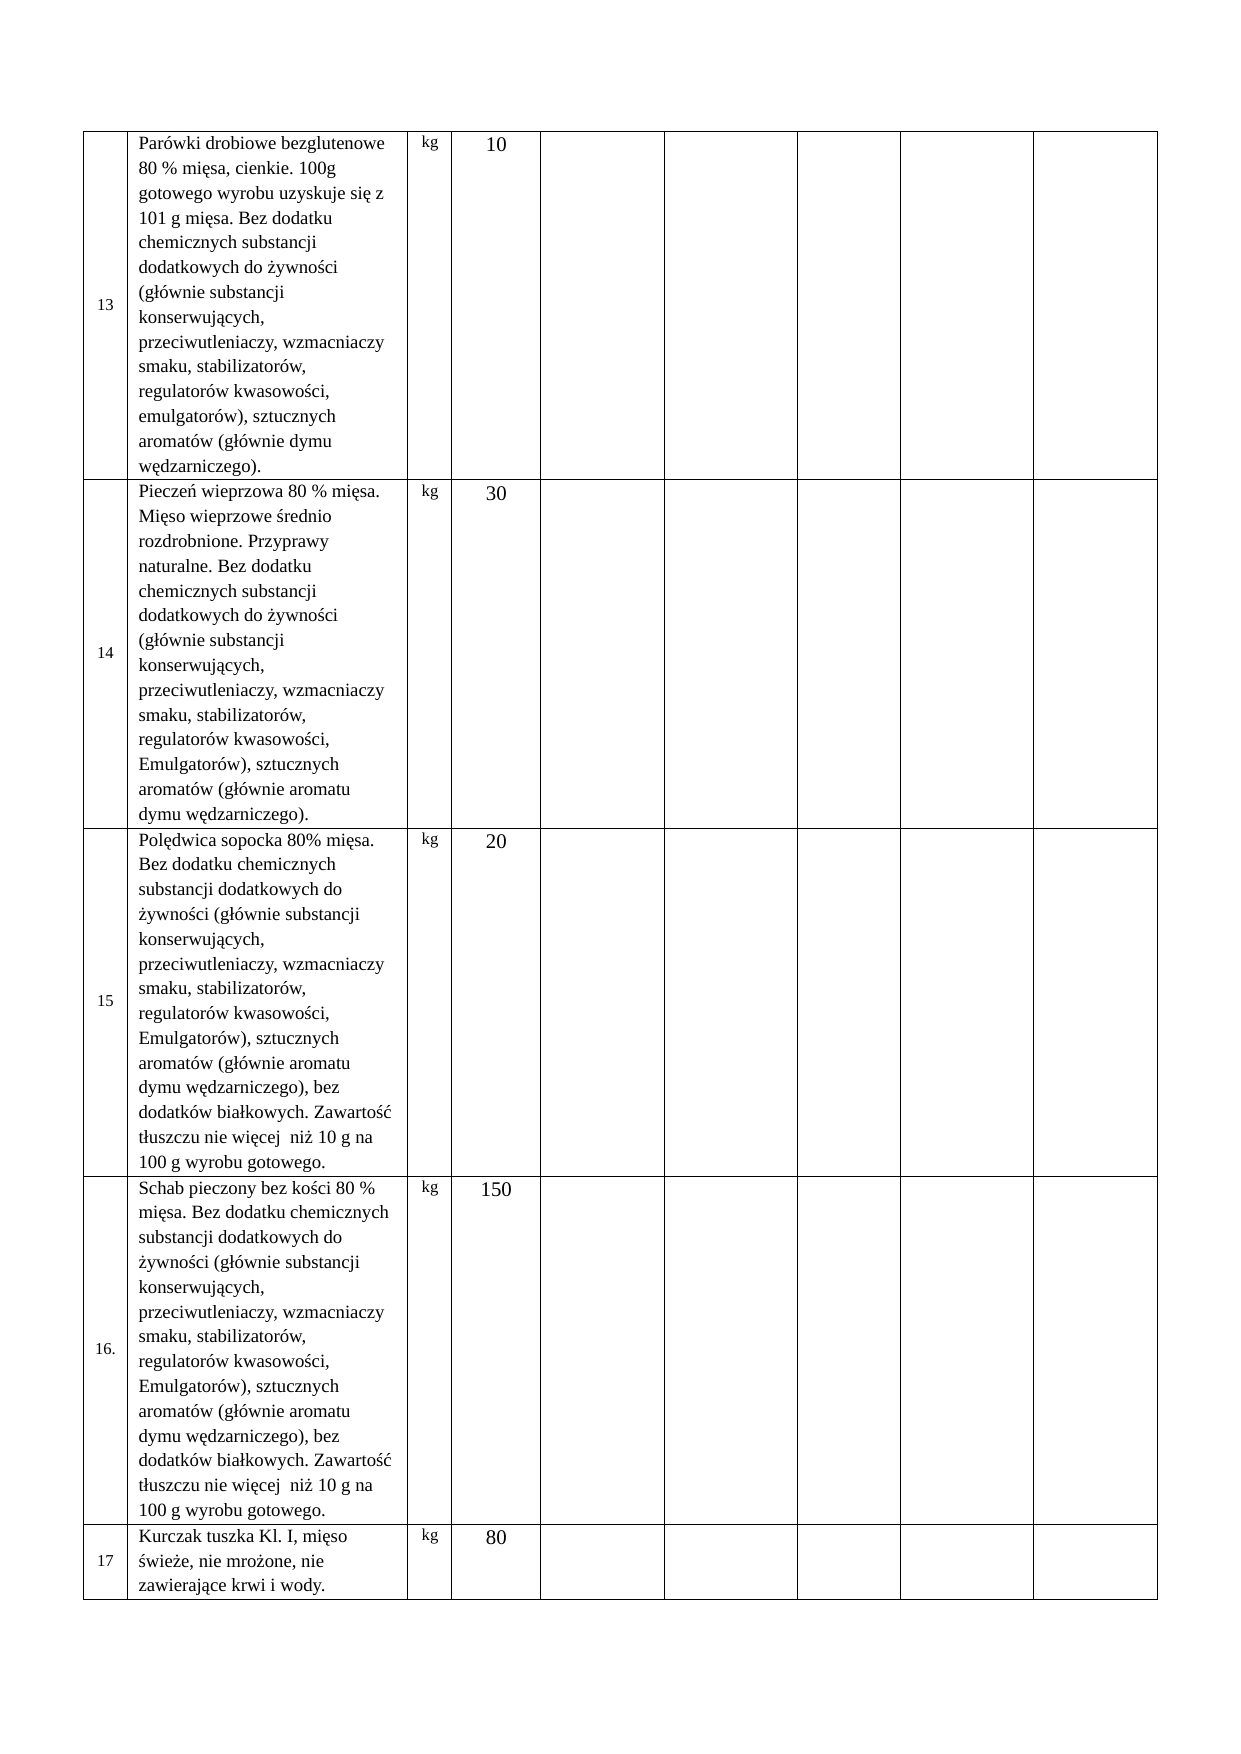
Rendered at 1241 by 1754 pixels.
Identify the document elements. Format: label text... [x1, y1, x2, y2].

table_cell [541, 1525, 664, 1599]
table_cell [901, 132, 1033, 479]
table_cell Schab pieczony bez kości 80 % mięsa. Bez dodatku chemicznych substancji dodatkowych do żywności (głównie substancji konserwujących, przeciwutleniaczy, wzmacniaczy smaku, stabilizatorów, regulatorów kwasowości, Emulgatorów), sztucznych aromatów (głównie aromatu dymu wędzarniczego), bez dodatków białkowych. Zawartość tłuszczu nie więcej niż 10 g na 100 g wyrobu gotowego. [128, 1177, 407, 1524]
table_cell [1034, 132, 1157, 479]
table_cell 15 [84, 829, 127, 1176]
table_cell kg [408, 1525, 451, 1599]
table_cell [665, 132, 797, 479]
table_cell [665, 1177, 797, 1524]
table_cell Pieczeń wieprzowa 80 % mięsa. Mięso wieprzowe średnio rozdrobnione. Przyprawy naturalne. Bez dodatku chemicznych substancji dodatkowych do żywności (głównie substancji konserwujących, przeciwutleniaczy, wzmacniaczy smaku, stabilizatorów, regulatorów kwasowości, Emulgatorów), sztucznych aromatów (głównie aromatu dymu wędzarniczego). [128, 480, 407, 827]
table_cell kg [408, 829, 451, 1176]
table_cell [1034, 480, 1157, 827]
table_cell [665, 829, 797, 1176]
table_cell [665, 480, 797, 827]
table_cell [798, 480, 900, 827]
table_cell Polędwica sopocka 80% mięsa. Bez dodatku chemicznych substancji dodatkowych do żywności (głównie substancji konserwujących, przeciwutleniaczy, wzmacniaczy smaku, stabilizatorów, regulatorów kwasowości, Emulgatorów), sztucznych aromatów (głównie aromatu dymu wędzarniczego), bez dodatków białkowych. Zawartość tłuszczu nie więcej niż 10 g na 100 g wyrobu gotowego. [128, 829, 407, 1176]
table_cell [665, 1525, 797, 1599]
table_cell 13 [84, 132, 127, 479]
table_cell 17 [84, 1525, 127, 1599]
table_cell [1034, 829, 1157, 1176]
table_cell [901, 480, 1033, 827]
table_cell [541, 829, 664, 1176]
table_cell 80 [452, 1525, 540, 1599]
table_cell kg [408, 132, 451, 479]
table_cell [901, 1525, 1033, 1599]
table_cell Kurczak tuszka Kl. I, mięso świeże, nie mrożone, nie zawierające krwi i wody. [128, 1525, 407, 1599]
table_cell [798, 1525, 900, 1599]
table_cell [541, 480, 664, 827]
table_cell kg [408, 480, 451, 827]
table_cell [798, 829, 900, 1176]
table_cell 20 [452, 829, 540, 1176]
table_cell kg [408, 1177, 451, 1524]
table_cell 150 [452, 1177, 540, 1524]
table_cell [901, 1177, 1033, 1524]
table_cell 10 [452, 132, 540, 479]
table_cell 30 [452, 480, 540, 827]
table_cell [1034, 1177, 1157, 1524]
table_cell [798, 1177, 900, 1524]
table_cell [541, 1177, 664, 1524]
table_cell 16. [84, 1177, 127, 1524]
table_cell [798, 132, 900, 479]
table_cell [901, 829, 1033, 1176]
table_cell 14 [84, 480, 127, 827]
table_cell [541, 132, 664, 479]
table_cell [1034, 1525, 1157, 1599]
table_cell Parówki drobiowe bezglutenowe 80 % mięsa, cienkie. 100g gotowego wyrobu uzyskuje się z 101 g mięsa. Bez dodatku chemicznych substancji dodatkowych do żywności (głównie substancji konserwujących, przeciwutleniaczy, wzmacniaczy smaku, stabilizatorów, regulatorów kwasowości, emulgatorów), sztucznych aromatów (głównie dymu wędzarniczego). [128, 132, 407, 479]
